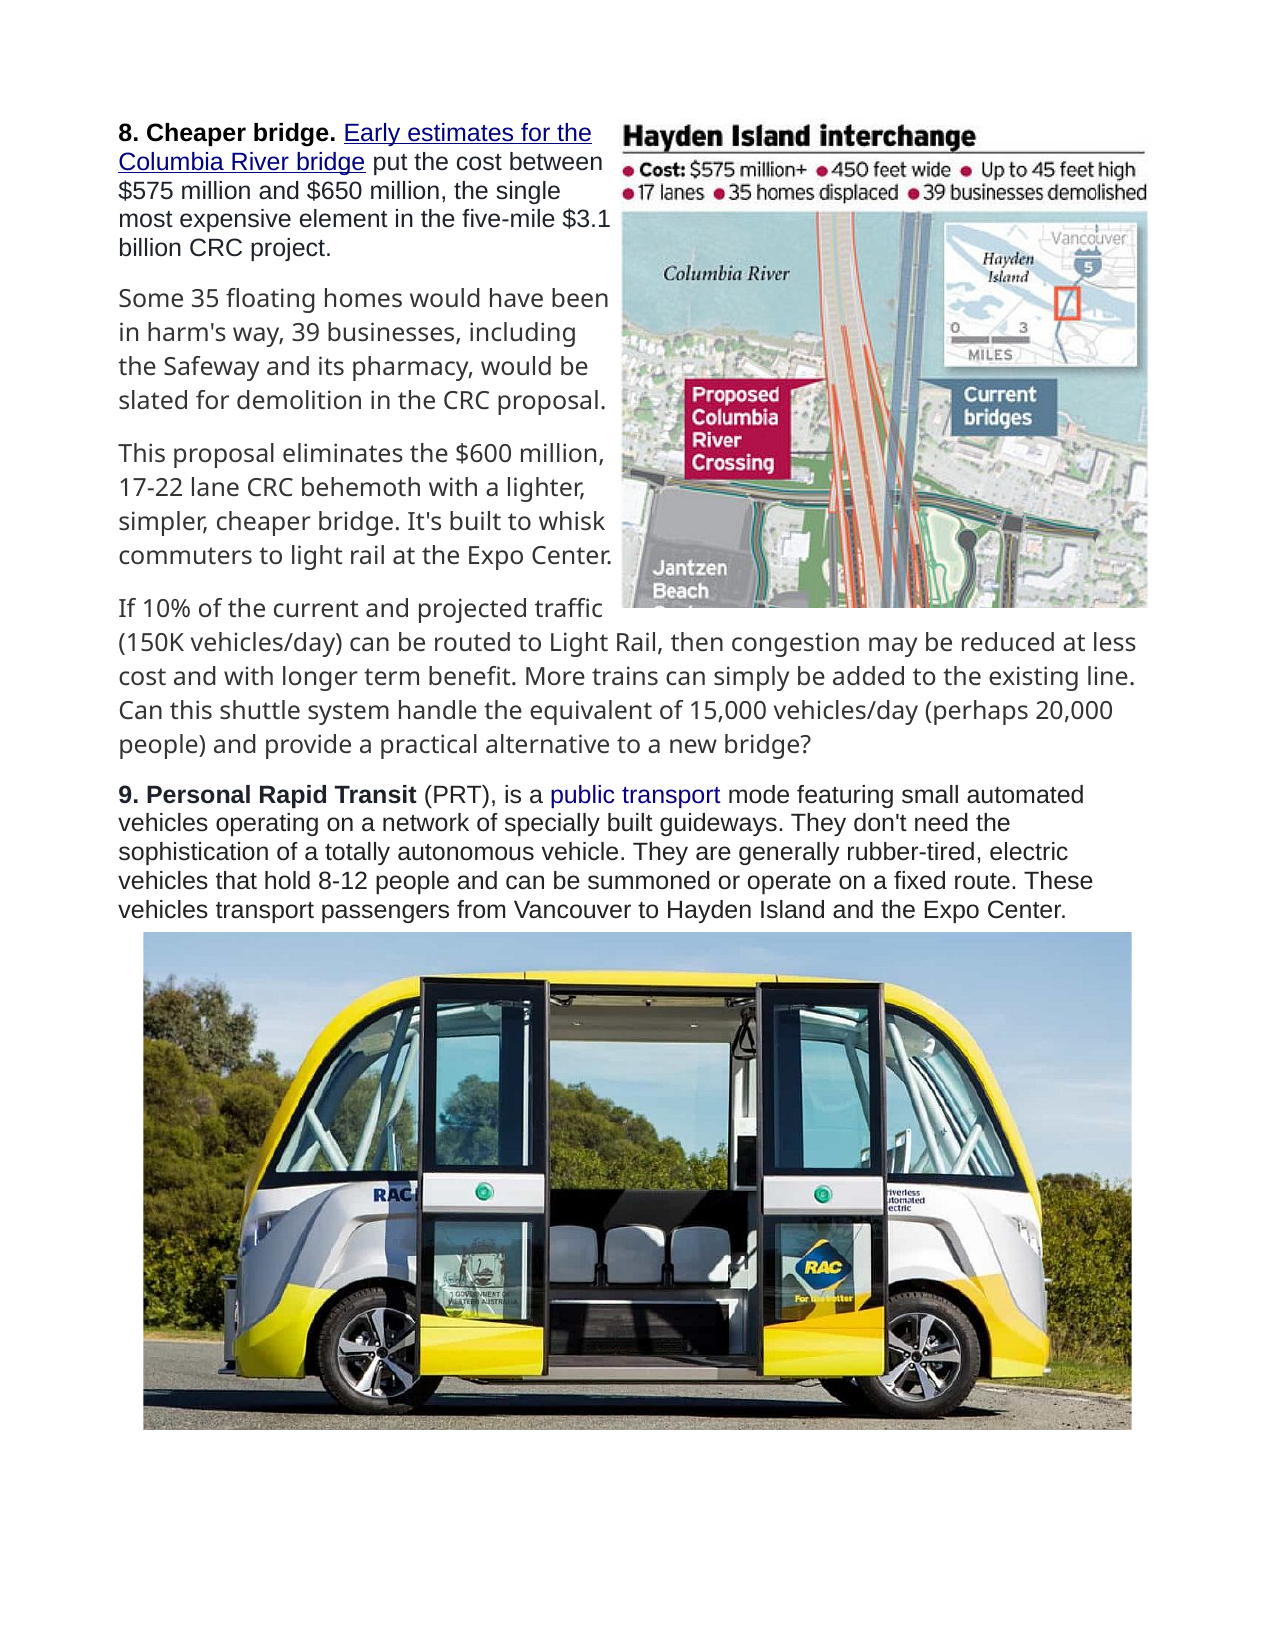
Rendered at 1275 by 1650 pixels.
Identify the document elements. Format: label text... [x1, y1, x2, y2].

text 8. Cheaper bridge. Early estimates for the Columbia River bridge put the cost between $575 million and $650 million, the single most expensive element in the five-mile $3.1 billion CRC project. [118, 118, 618, 262]
text Some 35 floating homes would have been in harm's way, 39 businesses, including the Safeway and its pharmacy, would be slated for demolition in the CRC proposal. [118, 281, 618, 417]
text If 10% of the current and projected traffic (150K vehicles/day) can be routed to Light Rail, then congestion may be reduced at less cost and with longer term benefit. More trains can simply be added to the existing line. Can this shuttle system handle the equivalent of 15,000 vehicles/day (perhaps 20,000 people) and provide a practical alternative to a new bridge? [118, 591, 1157, 761]
text This proposal eliminates the $600 million, 17-22 lane CRC behemoth with a lighter, simpler, cheaper bridge. It's built to whisk commuters to light rail at the Expo Center. [118, 436, 618, 572]
list 9. Personal Rapid Transit (PRT), is a public transport mode featuring small automated vehicles operating on a network of specially built guideways. They don't need the sophistication of a totally autonomous vehicle. They are generally rubber-tired, electric vehicles that hold 8-12 people and can be summoned or operate on a fixed route. These vehicles transport passengers from Vancouver to Hayden Island and the Expo Center. [118, 780, 1157, 923]
picture [143, 932, 1132, 1430]
picture [618, 118, 1149, 608]
